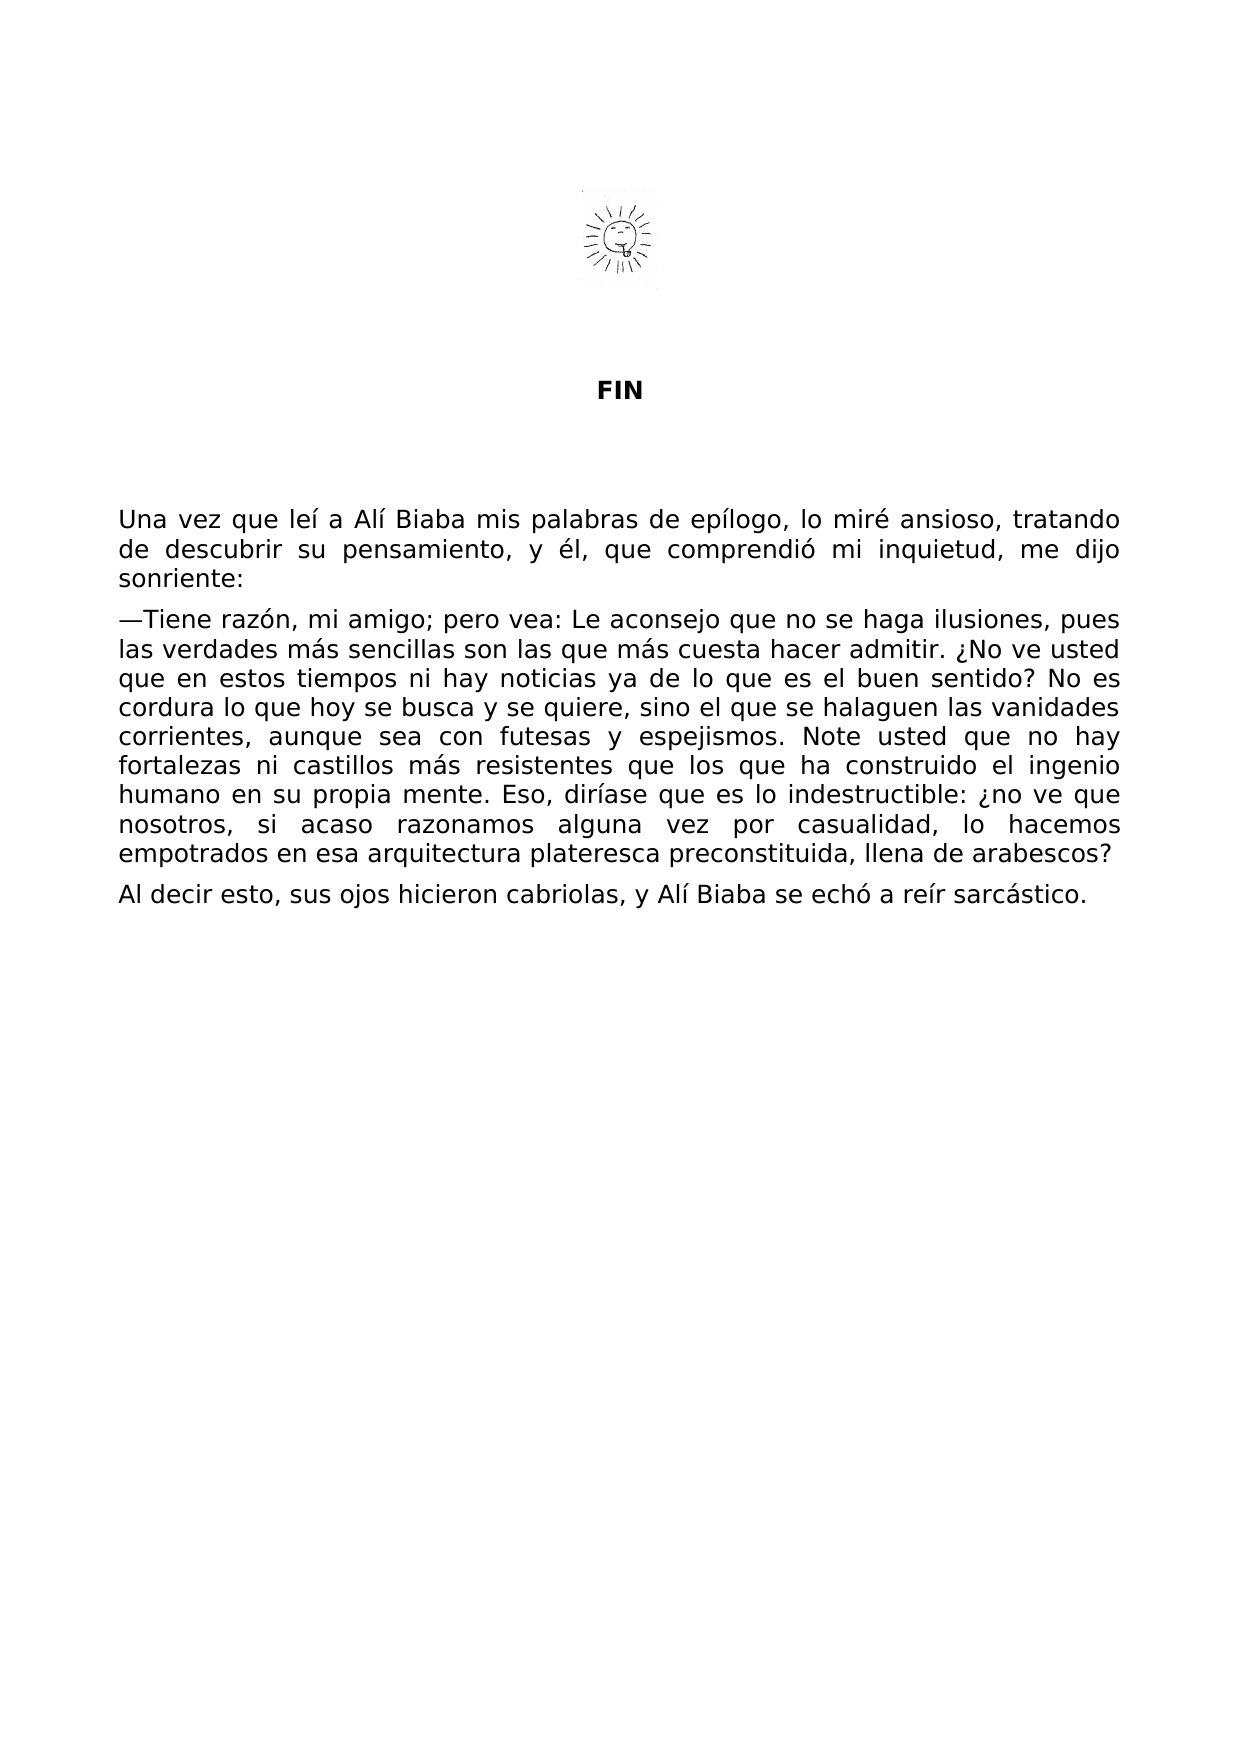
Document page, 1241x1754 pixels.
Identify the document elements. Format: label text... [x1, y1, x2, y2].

picture [581, 188, 660, 289]
text [118, 118, 1122, 176]
text —Tiene razón, mi amigo; pero vea: Le aconsejo que no se haga ilusiones, pues las verdades más sencillas son las que más cuesta hacer admitir. ¿No ve usted que en estos tiempos ni hay noticias ya de lo que es el buen sentido? No es cordura lo que hoy se busca y se quiere, sino el que se halaguen las vanidades corrientes, aunque sea con futesas y espejismos. Note usted que no hay fortalezas ni castillos más resistentes que los que ha construido el ingenio humano en su propia mente. Eso, diríase que es lo indestructible: ¿no ve que nosotros, si acaso razonamos alguna vez por casualidad, lo hacemos empotrados en esa arquitectura plateresca preconstituida, llena de arabescos? [118, 606, 1122, 868]
text FIN [118, 189, 1122, 493]
text Al decir esto, sus ojos hicieron cabriolas, y Alí Biaba se echó a reír sarcástico. [118, 881, 1122, 910]
text Una vez que leí a Alí Biaba mis palabras de epílogo, lo miré ansioso, tratando de descubrir su pensamiento, y él, que comprendió mi inquietud, me dijo sonriente: [118, 506, 1122, 593]
